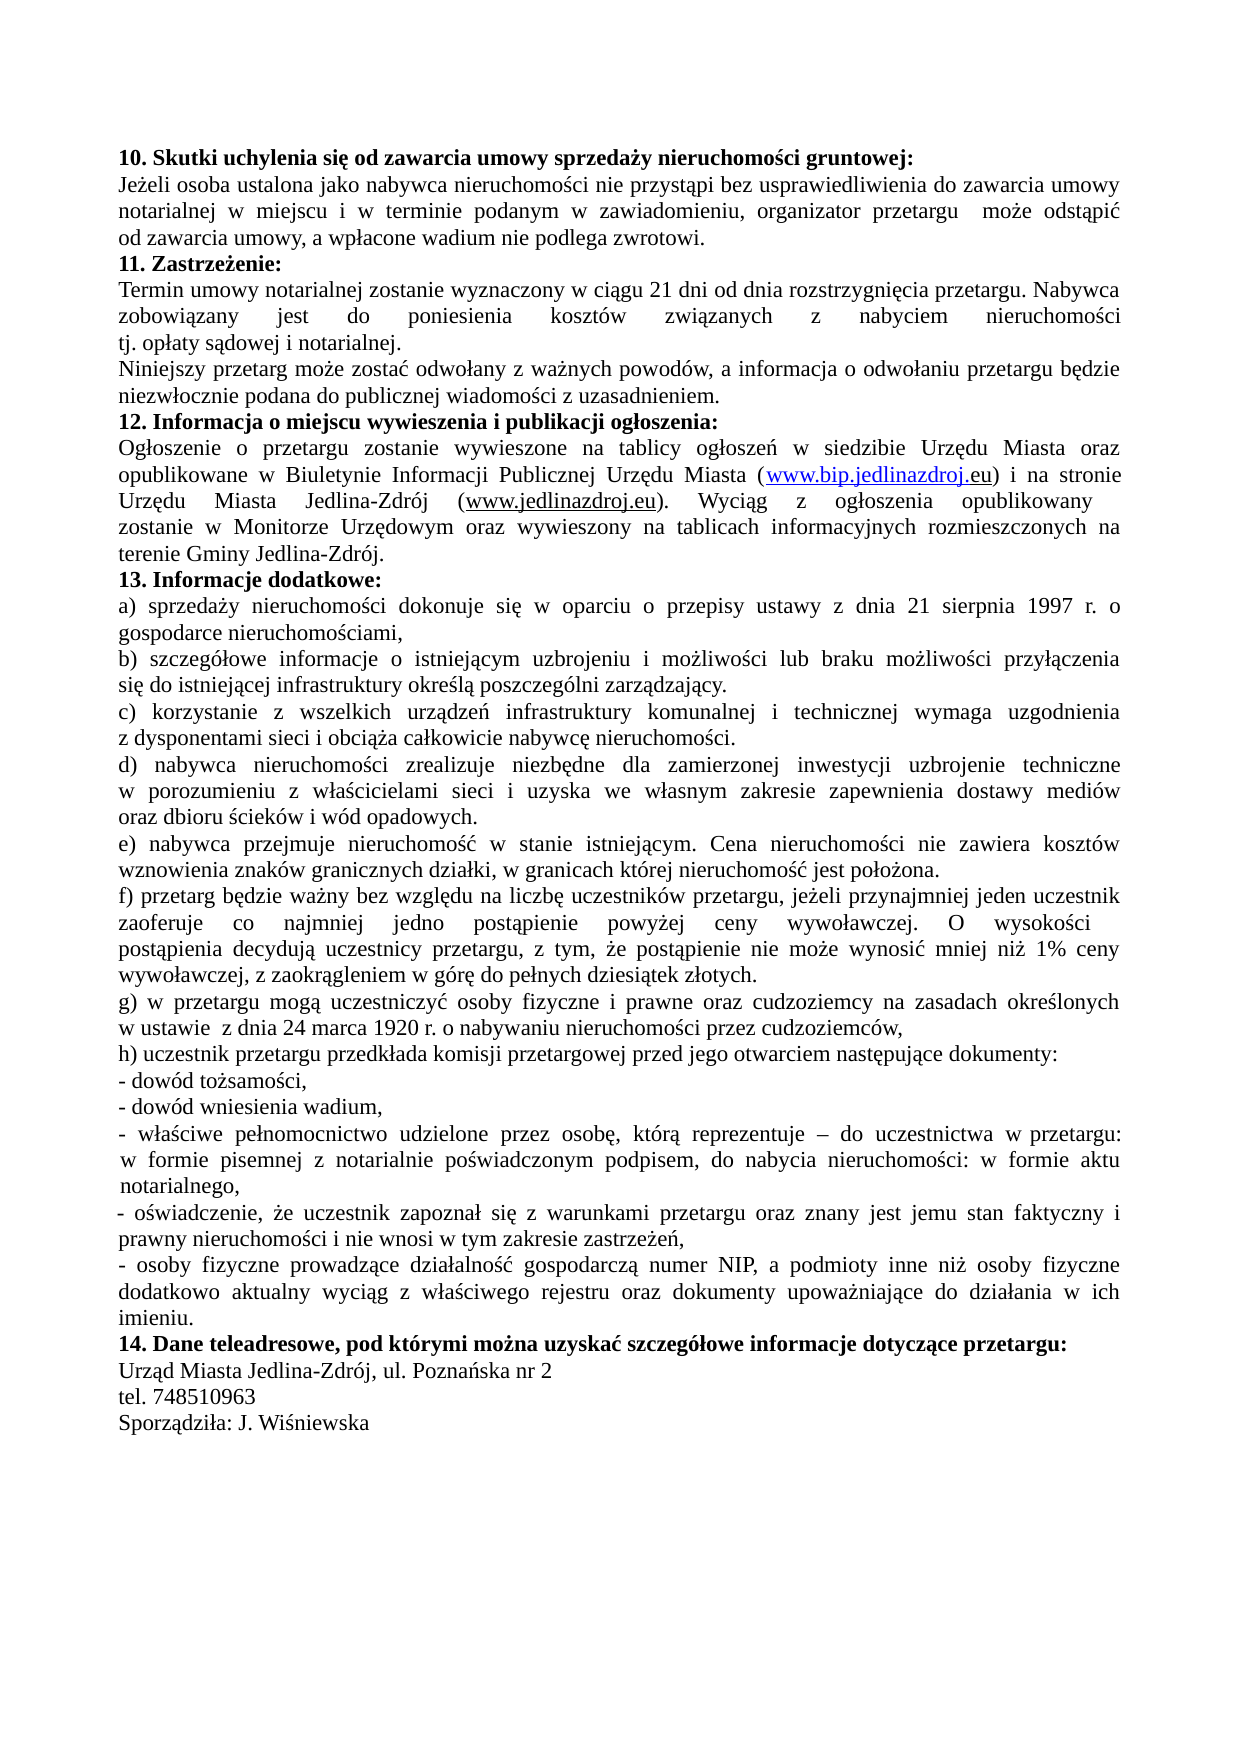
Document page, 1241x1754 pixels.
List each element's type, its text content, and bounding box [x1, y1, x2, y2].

text - dowód wniesienia wadium, [118, 1093, 1122, 1119]
text a) sprzedaży nieruchomości dokonuje się w oparciu o przepisy ustawy z dnia 21 sierpnia 1997 r. o gospodarce nieruchomościami, [118, 592, 1122, 645]
text 13. Informacje dodatkowe: [118, 566, 1122, 592]
text - dowód tożsamości, [118, 1067, 1122, 1093]
text - oświadczenie, że uczestnik zapoznał się z warunkami przetargu oraz znany jest jemu stan faktyczny i prawny nieruchomości i nie wnosi w tym zakresie zastrzeżeń, [117, 1199, 1122, 1251]
text Termin umowy notarialnej zostanie wyznaczony w ciągu 21 dni od dnia rozstrzygnięcia przetargu. Nabywca zobowiązany jest do poniesienia kosztów związanych z nabyciem nieruchomości tj. opłaty sądowej i notarialnej. [118, 276, 1122, 355]
text tel. 748510963 [118, 1383, 1122, 1409]
text 10. Skutki uchylenia się od zawarcia umowy sprzedaży nieruchomości gruntowej: [118, 144, 1122, 171]
text c) korzystanie z wszelkich urządzeń infrastruktury komunalnej i technicznej wymaga uzgodnienia z dysponentami sieci i obciąża całkowicie nabywcę nieruchomości. [118, 698, 1122, 751]
text - właściwe pełnomocnictwo udzielone przez osobę, którą reprezentuje – do uczestnictwa w przetargu: w formie pisemnej z notarialnie poświadczonym podpisem, do nabycia nieruchomości: w formie aktu notarialnego, [118, 1119, 1122, 1199]
text b) szczegółowe informacje o istniejącym uzbrojeniu i możliwości lub braku możliwości przyłączenia się do istniejącej infrastruktury określą poszczególni zarządzający. [118, 645, 1122, 698]
text e) nabywca przejmuje nieruchomość w stanie istniejącym. Cena nieruchomości nie zawiera kosztów wznowienia znaków granicznych działki, w granicach której nieruchomość jest położona. [118, 830, 1122, 882]
text h) uczestnik przetargu przedkłada komisji przetargowej przed jego otwarciem następujące dokumenty: [118, 1041, 1122, 1067]
text 14. Dane teleadresowe, pod którymi można uzyskać szczegółowe informacje dotyczące przetargu: [118, 1330, 1122, 1357]
text Sporządziła: J. Wiśniewska [118, 1409, 1122, 1436]
text - osoby fizyczne prowadzące działalność gospodarczą numer NIP, a podmioty inne niż osoby fizyczne dodatkowo aktualny wyciąg z właściwego rejestru oraz dokumenty upoważniające do działania w ich imieniu. [118, 1251, 1122, 1330]
text Ogłoszenie o przetargu zostanie wywieszone na tablicy ogłoszeń w siedzibie Urzędu Miasta oraz opublikowane w Biuletynie Informacji Publicznej Urzędu Miasta (www.bip.jedlinazdroj.eu) i na stronie Urzędu Miasta Jedlina-Zdrój (www.jedlinazdroj.eu). Wyciąg z ogłoszenia opublikowany zostanie w Monitorze Urzędowym oraz wywieszony na tablicach informacyjnych rozmieszczonych na terenie Gminy Jedlina-Zdrój. [118, 434, 1122, 566]
text Jeżeli osoba ustalona jako nabywca nieruchomości nie przystąpi bez usprawiedliwienia do zawarcia umowy notarialnej w miejscu i w terminie podanym w zawiadomieniu, organizator przetargu może odstąpić od zawarcia umowy, a wpłacone wadium nie podlega zwrotowi. [118, 171, 1122, 250]
text d) nabywca nieruchomości zrealizuje niezbędne dla zamierzonej inwestycji uzbrojenie techniczne w porozumieniu z właścicielami sieci i uzyska we własnym zakresie zapewnienia dostawy mediów oraz dbioru ścieków i wód opadowych. [118, 751, 1122, 830]
text Niniejszy przetarg może zostać odwołany z ważnych powodów, a informacja o odwołaniu przetargu będzie niezwłocznie podana do publicznej wiadomości z uzasadnieniem. [118, 355, 1122, 408]
text 12. Informacja o miejscu wywieszenia i publikacji ogłoszenia: [118, 408, 1122, 434]
text g) w przetargu mogą uczestniczyć osoby fizyczne i prawne oraz cudzoziemcy na zasadach określonych w ustawie z dnia 24 marca 1920 r. o nabywaniu nieruchomości przez cudzoziemców, [118, 988, 1122, 1041]
text f) przetarg będzie ważny bez względu na liczbę uczestników przetargu, jeżeli przynajmniej jeden uczestnik zaoferuje co najmniej jedno postąpienie powyżej ceny wywoławczej. O wysokości postąpienia decydują uczestnicy przetargu, z tym, że postąpienie nie może wynosić mniej niż 1% ceny wywoławczej, z zaokrągleniem w górę do pełnych dziesiątek złotych. [118, 882, 1122, 988]
text 11. Zastrzeżenie: [118, 250, 1122, 276]
text Urząd Miasta Jedlina-Zdrój, ul. Poznańska nr 2 [118, 1357, 1122, 1383]
